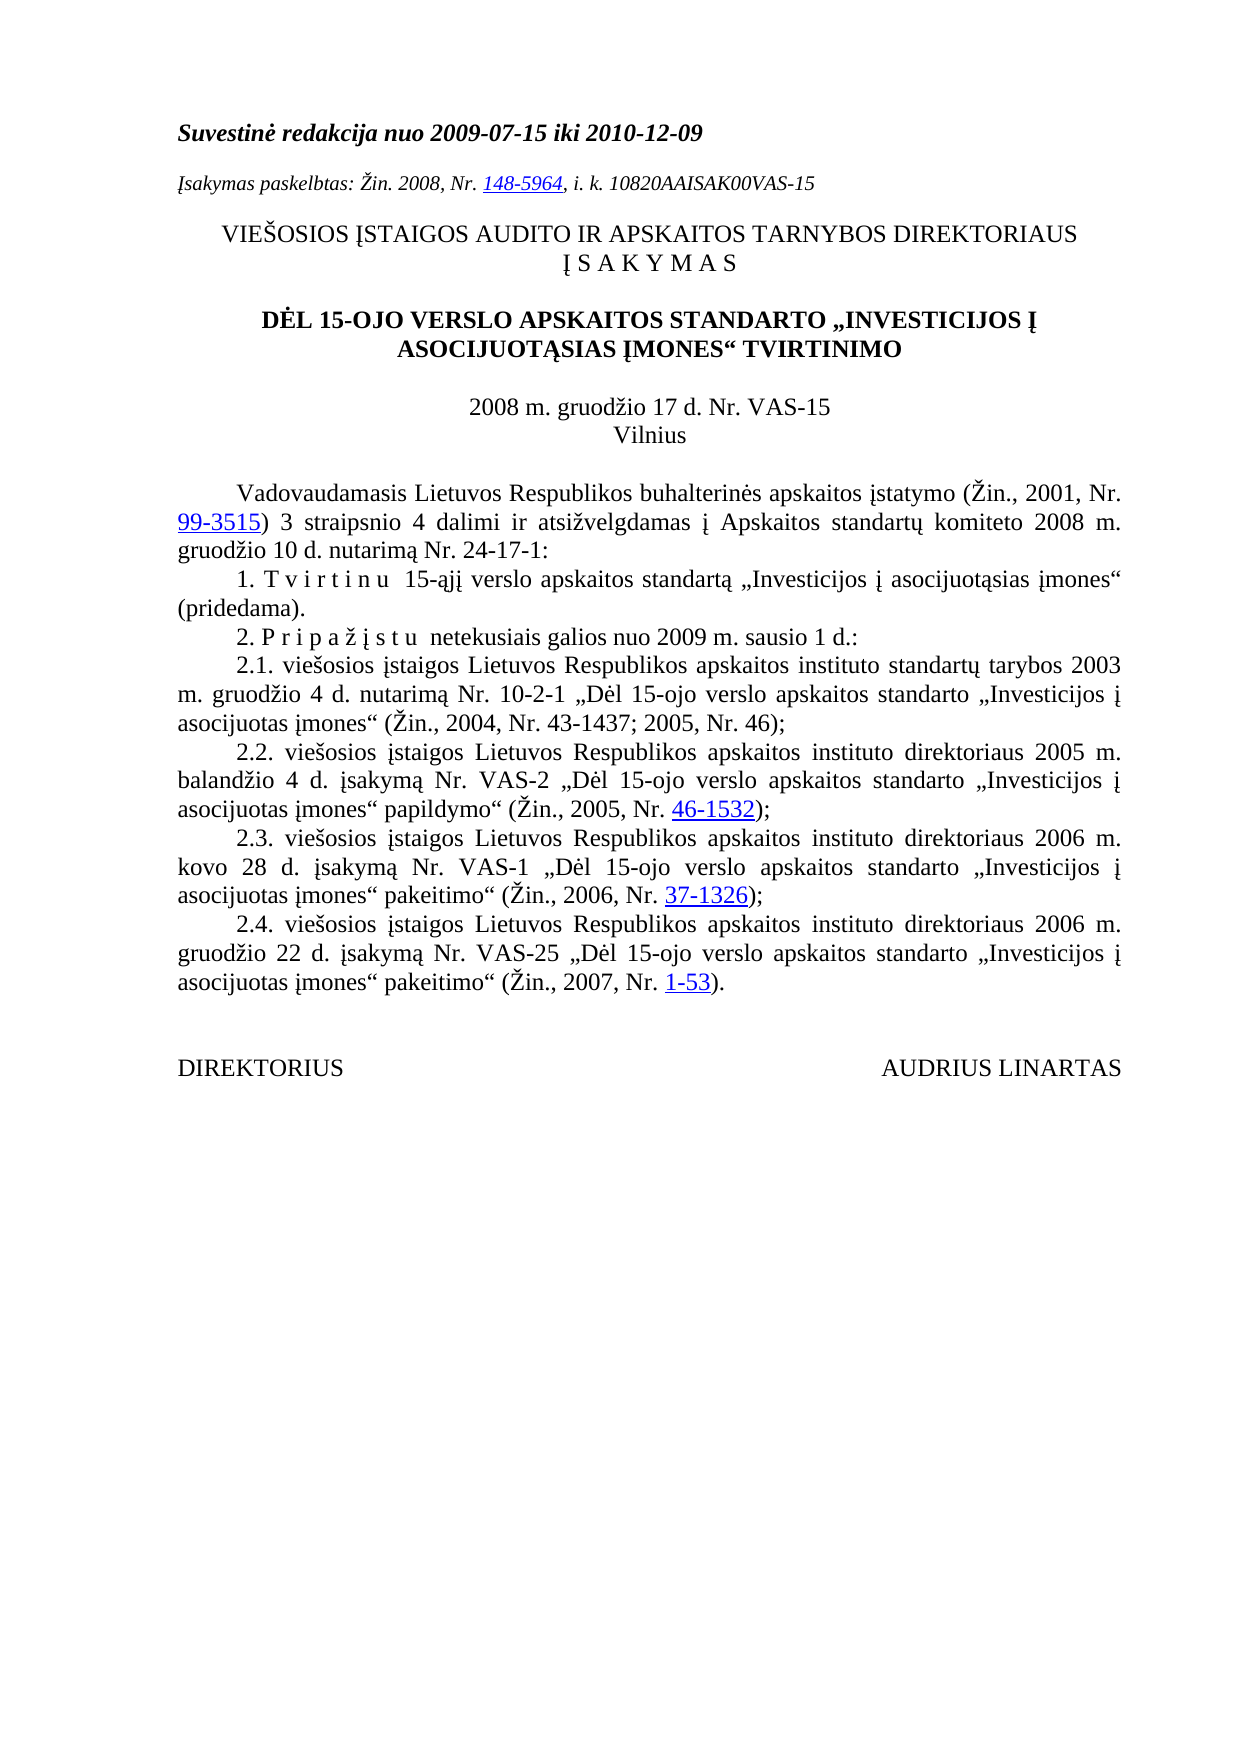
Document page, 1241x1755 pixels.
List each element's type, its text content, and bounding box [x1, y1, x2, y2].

text 2.1. viešosios įstaigos Lietuvos Respublikos apskaitos instituto standartų tarybos 2003 m. gruodžio 4 d. nutarimą Nr. 10-2-1 „Dėl 15-ojo verslo apskaitos standarto „Investicijos į asocijuotas įmones“ (Žin., 2004, Nr. 43-1437; 2005, Nr. 46); [177, 650, 1122, 737]
text 1. Tvirtinu 15-ąjį verslo apskaitos standartą „Investicijos į asocijuotąsias įmones“ (pridedama). [177, 564, 1122, 622]
text Vadovaudamasis Lietuvos Respublikos buhalterinės apskaitos įstatymo (Žin., 2001, Nr. 99-3515) 3 straipsnio 4 dalimi ir atsižvelgdamas į Apskaitos standartų komiteto 2008 m. gruodžio 10 d. nutarimą Nr. 24-17-1: [177, 478, 1122, 564]
text VIEŠOSIOS ĮSTAIGOS AUDITO IR APSKAITOS TARNYBOS DIREKTORIAUS [177, 219, 1122, 248]
text 2.4. viešosios įstaigos Lietuvos Respublikos apskaitos instituto direktoriaus 2006 m. gruodžio 22 d. įsakymą Nr. VAS-25 „Dėl 15-ojo verslo apskaitos standarto „Investicijos į asocijuotas įmones“ pakeitimo“ (Žin., 2007, Nr. 1-53). [177, 909, 1122, 995]
text ĮSAKYMAS [177, 248, 1122, 277]
text 2.3. viešosios įstaigos Lietuvos Respublikos apskaitos instituto direktoriaus 2006 m. kovo 28 d. įsakymą Nr. VAS-1 „Dėl 15-ojo verslo apskaitos standarto „Investicijos į asocijuotas įmones“ pakeitimo“ (Žin., 2006, Nr. 37-1326); [177, 823, 1122, 909]
text 2.2. viešosios įstaigos Lietuvos Respublikos apskaitos instituto direktoriaus 2005 m. balandžio 4 d. įsakymą Nr. VAS-2 „Dėl 15-ojo verslo apskaitos standarto „Investicijos į asocijuotas įmones“ papildymo“ (Žin., 2005, Nr. 46-1532); [177, 737, 1122, 823]
text Suvestinė redakcija nuo 2009-07-15 iki 2010-12-09 [177, 118, 1122, 147]
text 2. Pripažįstu netekusiais galios nuo 2009 m. sausio 1 d.: [177, 622, 1122, 650]
text DĖL 15-OJO VERSLO APSKAITOS STANDARTO „INVESTICIJOS Į ASOCIJUOTĄSIAS ĮMONES“ TVIRTINIMO [177, 305, 1122, 363]
text Vilnius [177, 420, 1122, 449]
text 2008 m. gruodžio 17 d. Nr. VAS-15 [177, 392, 1122, 420]
text Įsakymas paskelbtas: Žin. 2008, Nr. 148-5964, i. k. 10820AAISAK00VAS-15 [177, 171, 1122, 195]
text DIREKTORIUS AUDRIUS LINARTAS [177, 1053, 1122, 1082]
